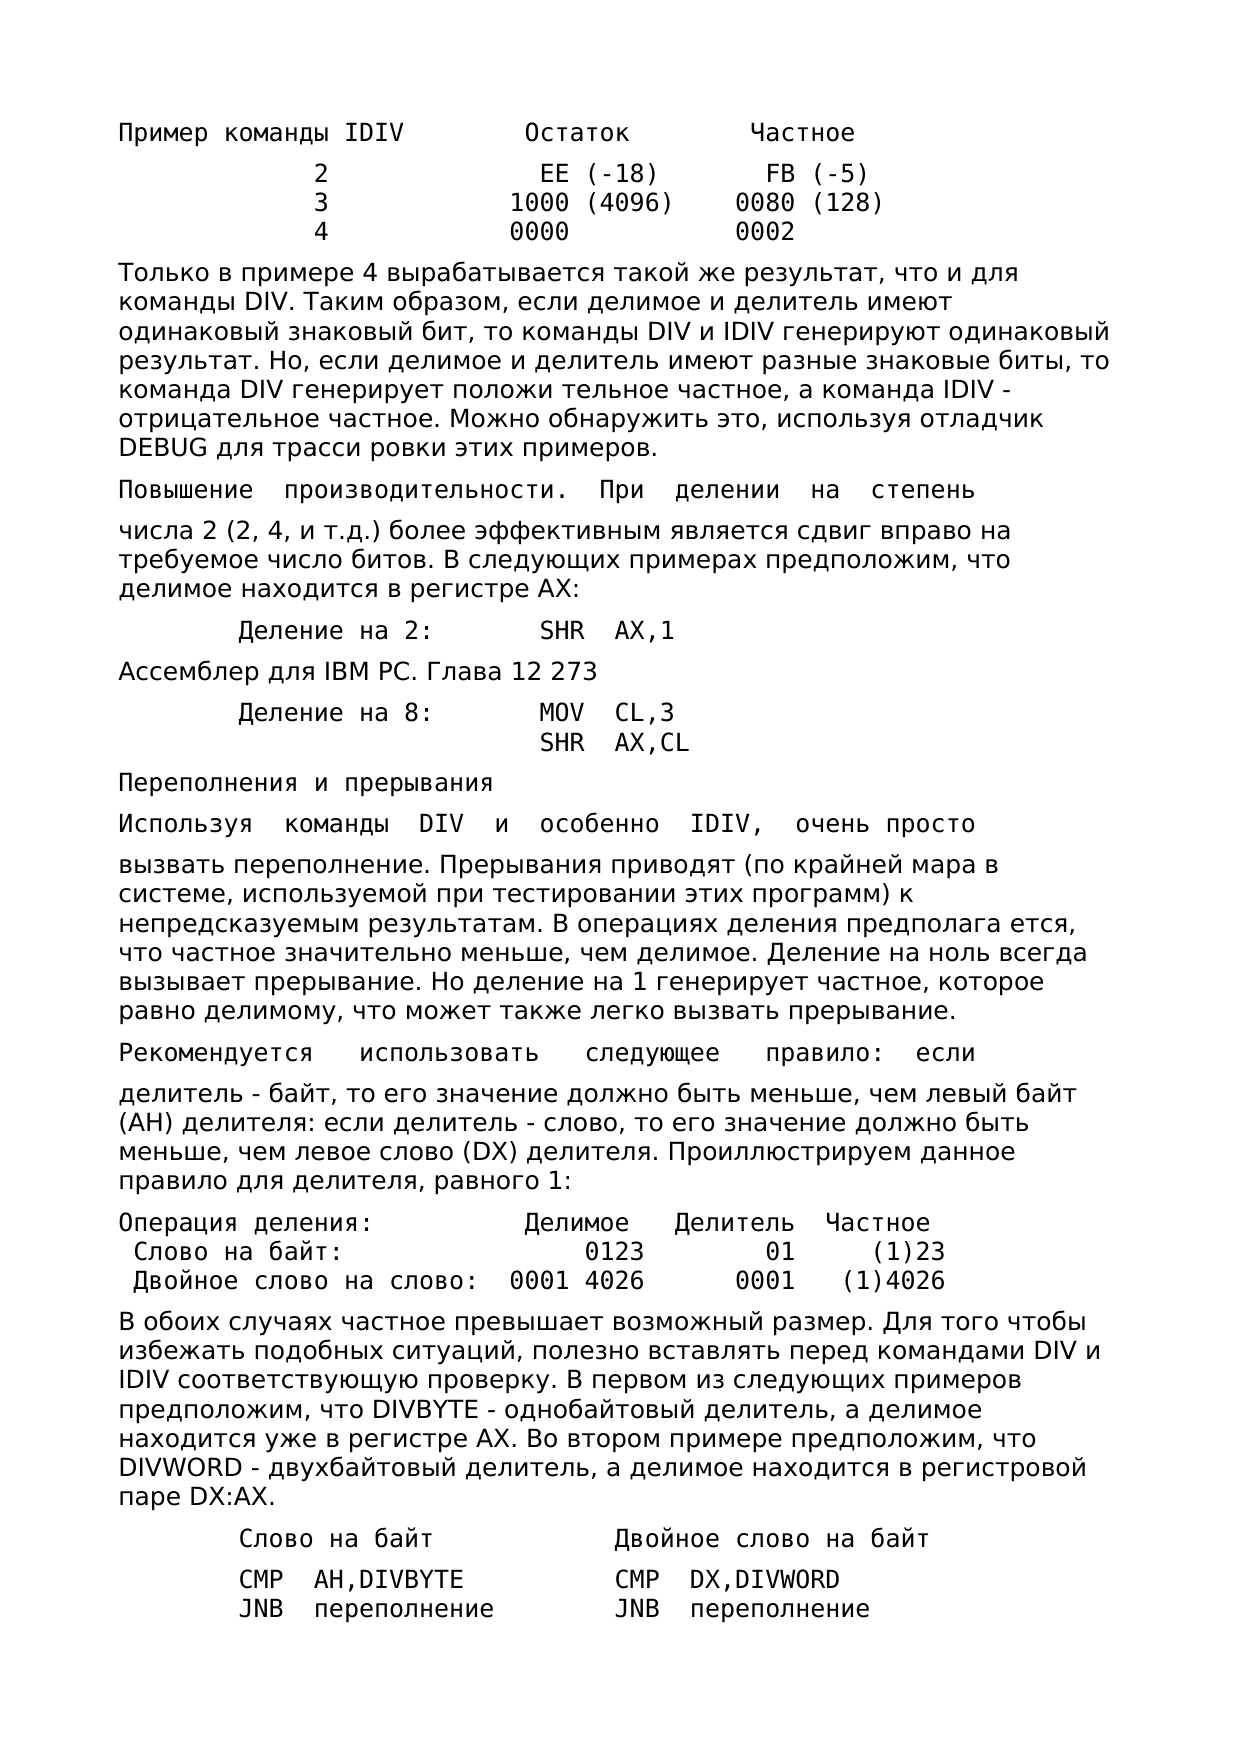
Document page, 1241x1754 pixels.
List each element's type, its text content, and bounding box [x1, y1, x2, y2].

text Операция деления: Делимое Делитель Частное Слово на байт: 0123 01 (1)23 Двойное слово на слово: 0001 4026 0001 (1)4026 [118, 1208, 1122, 1296]
text 2 EE (-18) FB (-5) 3 1000 (4096) 0080 (128) 4 0000 0002 [118, 159, 1122, 247]
text Используя команды DIV и особенно IDIV, очень просто [118, 809, 1122, 839]
text Пример команды IDIV Остаток Частное [118, 118, 1122, 147]
text Только в примере 4 вырабатывается такой же результат, что и для команды DIV. Таким образом, если делимое и делитель имеют одинаковый знаковый бит, то команды DIV и IDIV генерируют одинаковый pезультат. Но, если делимое и делитель имеют разные знаковые биты, то команда DIV генерирует положи тельное частное, а команда IDIV - отрицательное частное. Можно обнаружить это, используя отладчик DEBUG для трасси ровки этих примеров. [118, 258, 1122, 462]
text числа 2 (2, 4, и т.д.) более эффективным является сдвиг вправо на требуемое число битов. В следующих примерах предположим, что делимое находится в регистре AX: [118, 516, 1122, 603]
text вызвать пеpеполнение. Прерывания приводят (по крайней мара в системе, используемой при тестировании этих программ) к непредсказуемым результатам. В операциях деления предполага ется, что частное значительно меньше, чем делимое. Деление на ноль всегда вызывает прерывание. Но деление на 1 генерирует частное, которое равно делимому, что может также легко вызвать прерывание. [118, 851, 1122, 1026]
text Ассемблер для IBM PC. Глава 12 273 [118, 657, 1122, 686]
text Повышение производительности. При делении на степень [118, 475, 1122, 504]
text CMP AH,DIVBYTE CMP DX,DIVWORD JNB переполнение JNB переполнение [118, 1565, 1122, 1623]
text Слово на байт Двойное слово на байт [118, 1524, 1122, 1553]
text Переполнения и прерывания [118, 769, 1122, 798]
text В обоих случаях частное превышает возможный размер. Для того чтобы избежать подобных ситуаций, полезно вставлять перед командами DIV и IDIV соответствующую проверку. В первом из следующих примеpов предположим, что DIVBYTE - однобайтовый делитель, а делимое находится уже в регистре AX. Во втором примере предположим, что DIVWORD - двухбайтовый делитель, а делимое находится в регистровой паре DX:AX. [118, 1307, 1122, 1512]
text Деление на 2: SHR AX,1 [118, 616, 1122, 645]
text Рекомендуется использовать следующее правило: если [118, 1038, 1122, 1067]
text Деление на 8: MOV CL,3 SHR AX,CL [118, 698, 1122, 757]
text делитель - байт, то его значение должно быть меньше, чем левый байт (AH) делителя: если делитель - слово, то его значение должно быть меньше, чем левое слово (DX) делителя. Проиллюстрируем данное правило для делителя, равного 1: [118, 1079, 1122, 1196]
